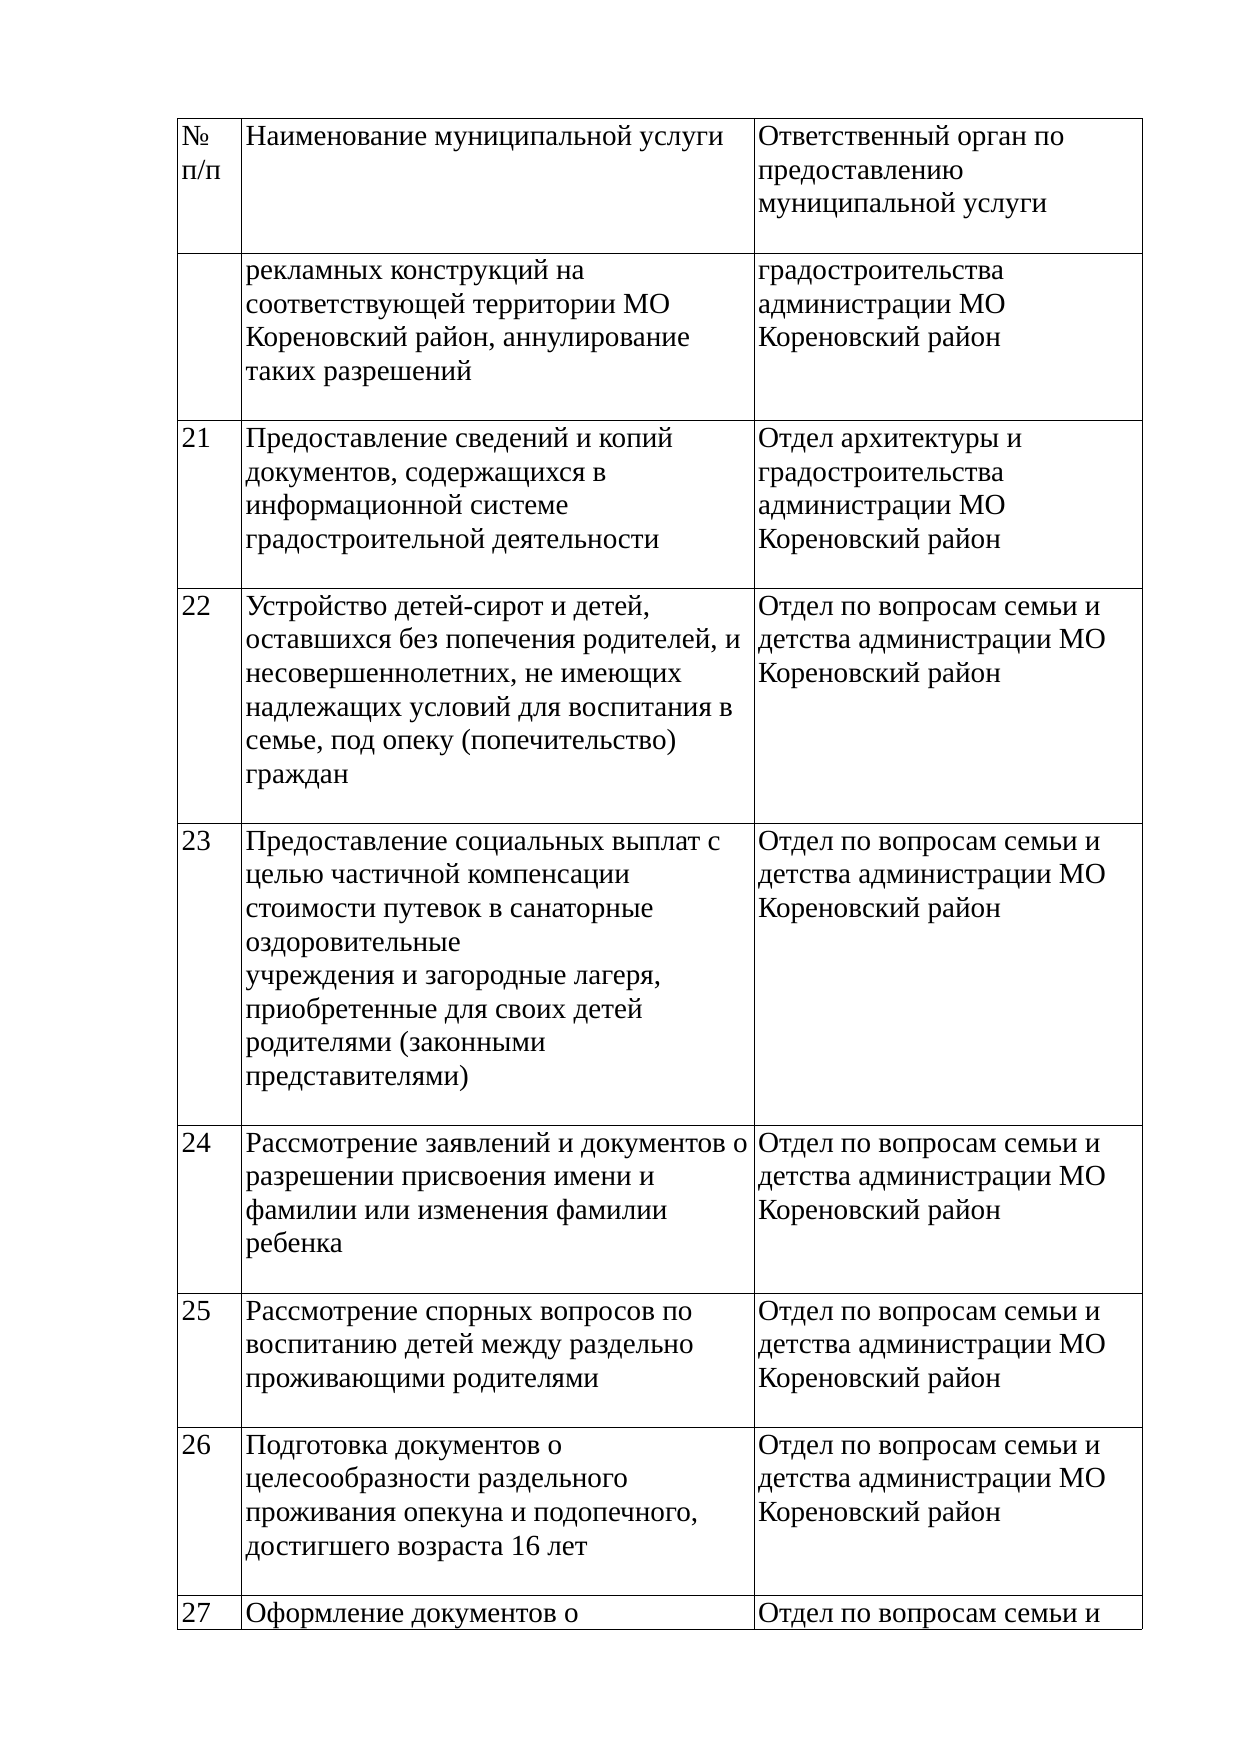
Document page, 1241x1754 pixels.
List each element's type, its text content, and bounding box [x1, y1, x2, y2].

table_cell Подготовка документов о целесообразности раздельного проживания опекуна и подопечного, достигшего возраста 16 лет [242, 1428, 754, 1595]
table_cell Отдел по вопросам семьи и [755, 1596, 1142, 1628]
table_cell рекламных конструкций на соответствующей территории МО Кореновский район, аннулирование таких разрешений [242, 254, 754, 420]
table_cell Рассмотрение заявлений и документов о разрешении присвоения имени и фамилии или изменения фамилии ребенка [242, 1126, 754, 1293]
table_cell Отдел по вопросам семьи и детства администрации МО Кореновский район [755, 1428, 1142, 1595]
table_cell Отдел по вопросам семьи и детства администрации МО Кореновский район [755, 1126, 1142, 1293]
table_cell 21 [178, 421, 241, 588]
table_cell Рассмотрение спорных вопросов по воспитанию детей между раздельно проживающими родителями [242, 1294, 754, 1427]
table_cell 26 [178, 1428, 241, 1595]
table_cell Отдел по вопросам семьи и детства администрации МО Кореновский район [755, 1294, 1142, 1427]
table_cell Предоставление сведений и копий документов, содержащихся в информационной системе градостроительной деятельности [242, 421, 754, 588]
table_cell 22 [178, 589, 241, 823]
table_cell Отдел архитектуры и градостроительства администрации МО Кореновский район [755, 421, 1142, 588]
table_cell Предоставление социальных выплат с целью частичной компенсации стоимости путевок в санаторные оздоровительные учреждения и загородные лагеря, приобретенные для своих детей родителями (законными представителями) [242, 824, 754, 1125]
table_cell 24 [178, 1126, 241, 1293]
table_header Ответственный орган по предоставлению муниципальной услуги [755, 119, 1142, 252]
table_cell Отдел по вопросам семьи и детства администрации МО Кореновский район [755, 824, 1142, 1125]
table_cell Оформление документов о [242, 1596, 754, 1628]
table_header Наименование муниципальной услуги [242, 119, 754, 252]
table_cell Устройство детей-сирот и детей, оставшихся без попечения родителей, и несовершеннолетних, не имеющих надлежащих условий для воспитания в семье, под опеку (попечительство) граждан [242, 589, 754, 823]
table_header № п/п [178, 119, 241, 252]
table_cell Отдел по вопросам семьи и детства администрации МО Кореновский район [755, 589, 1142, 823]
table_cell 25 [178, 1294, 241, 1427]
table_cell [178, 254, 241, 420]
table_cell 27 [178, 1596, 241, 1628]
table_cell 23 [178, 824, 241, 1125]
table_cell градостроительства администрации МО Кореновский район [755, 254, 1142, 420]
